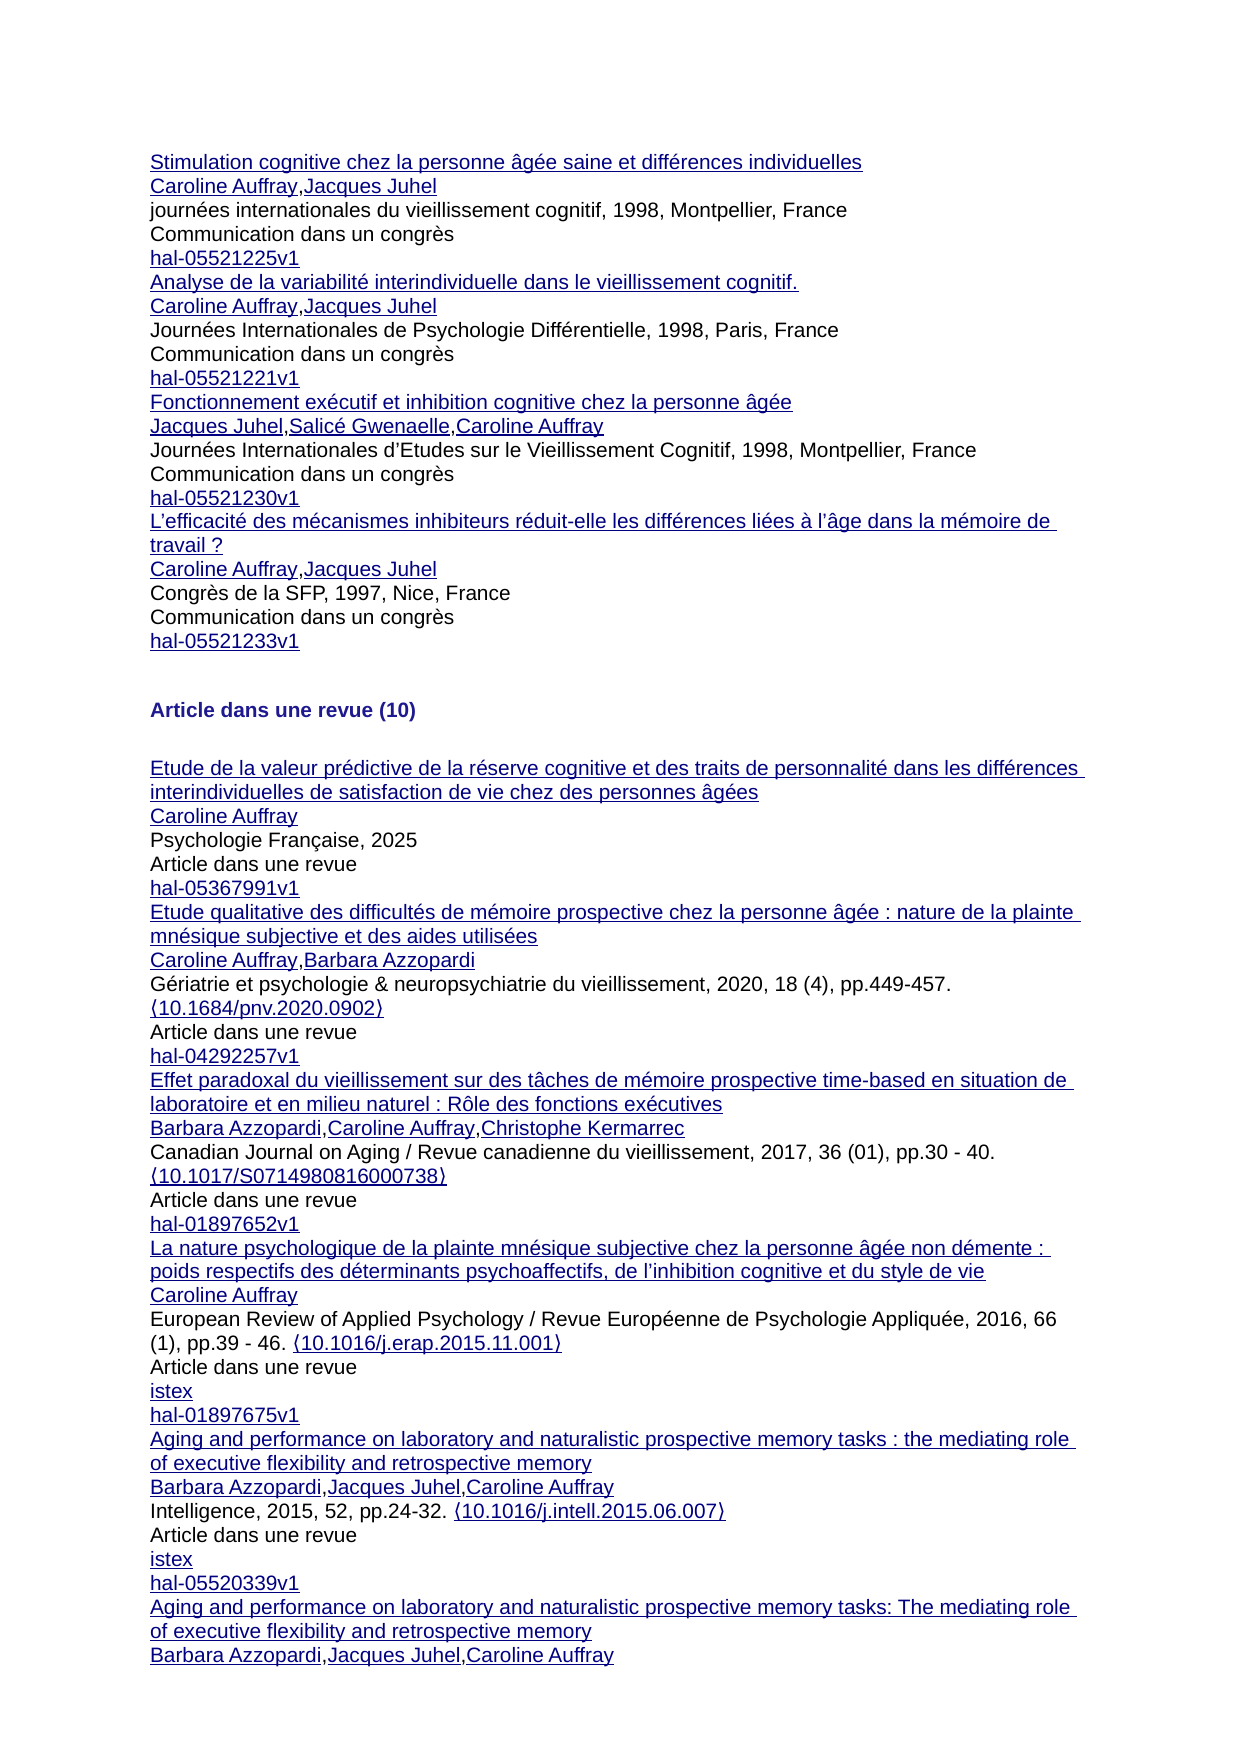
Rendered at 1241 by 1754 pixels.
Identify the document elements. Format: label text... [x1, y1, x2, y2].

table_cell La nature psychologique de la plainte mnésique subjective chez la personne âgée non démente : poids respectifs des déterminants psychoaffectifs, de l’inhibition cognitive et du style de vie Caroline Auffray European Review of Applied Psychology / Revue Européenne de Psychologie Appliquée, 2016, 66 (1), pp.39 - 46. ⟨10.1016/j.erap.2015.11.001⟩ Article dans une revue istex hal-01897675v1 [150, 1235, 1090, 1427]
table_cell L’efficacité des mécanismes inhibiteurs réduit-elle les différences liées à l’âge dans la mémoire de travail ? Caroline Auffray,Jacques Juhel Congrès de la SFP, 1997, Nice, France Communication dans un congrès hal-05521233v1 [150, 509, 1090, 653]
table_cell Analyse de la variabilité interindividuelle dans le vieillissement cognitif. Caroline Auffray,Jacques Juhel Journées Internationales de Psychologie Différentielle, 1998, Paris, France Communication dans un congrès hal-05521221v1 [150, 270, 1090, 389]
table_cell Effet paradoxal du vieillissement sur des tâches de mémoire prospective time-based en situation de laboratoire et en milieu naturel : Rôle des fonctions exécutives Barbara Azzopardi,Caroline Auffray,Christophe Kermarrec Canadian Journal on Aging / Revue canadienne du vieillissement, 2017, 36 (01), pp.30 - 40. ⟨10.1017/S0714980816000738⟩ Article dans une revue hal-01897652v1 [150, 1068, 1090, 1235]
subtitle Article dans une revue (10) [150, 698, 1090, 722]
table_cell Aging and performance on laboratory and naturalistic prospective memory tasks : the mediating role of executive flexibility and retrospective memory Barbara Azzopardi,Jacques Juhel,Caroline Auffray Intelligence, 2015, 52, pp.24-32. ⟨10.1016/j.intell.2015.06.007⟩ Article dans une revue istex hal-05520339v1 [150, 1427, 1090, 1595]
table_cell Fonctionnement exécutif et inhibition cognitive chez la personne âgée Jacques Juhel,Salicé Gwenaelle,Caroline Auffray Journées Internationales d’Etudes sur le Vieillissement Cognitif, 1998, Montpellier, France Communication dans un congrès hal-05521230v1 [150, 390, 1090, 509]
table_cell Aging and performance on laboratory and naturalistic prospective memory tasks: The mediating role of executive flexibility and retrospective memory Barbara Azzopardi,Jacques Juhel,Caroline Auffray [150, 1595, 1090, 1667]
table_header Etude de la valeur prédictive de la réserve cognitive et des traits de personnalité dans les différences interindividuelles de satisfaction de vie chez des personnes âgées Caroline Auffray Psychologie Française, 2025 Article dans une revue hal-05367991v1 [150, 756, 1090, 900]
table_cell Etude qualitative des difficultés de mémoire prospective chez la personne âgée : nature de la plainte mnésique subjective et des aides utilisées Caroline Auffray,Barbara Azzopardi Gériatrie et psychologie & neuropsychiatrie du vieillissement, 2020, 18 (4), pp.449-457. ⟨10.1684/pnv.2020.0902⟩ Article dans une revue hal-04292257v1 [150, 900, 1090, 1068]
table_cell Stimulation cognitive chez la personne âgée saine et différences individuelles Caroline Auffray,Jacques Juhel journées internationales du vieillissement cognitif, 1998, Montpellier, France Communication dans un congrès hal-05521225v1 [150, 150, 1090, 270]
